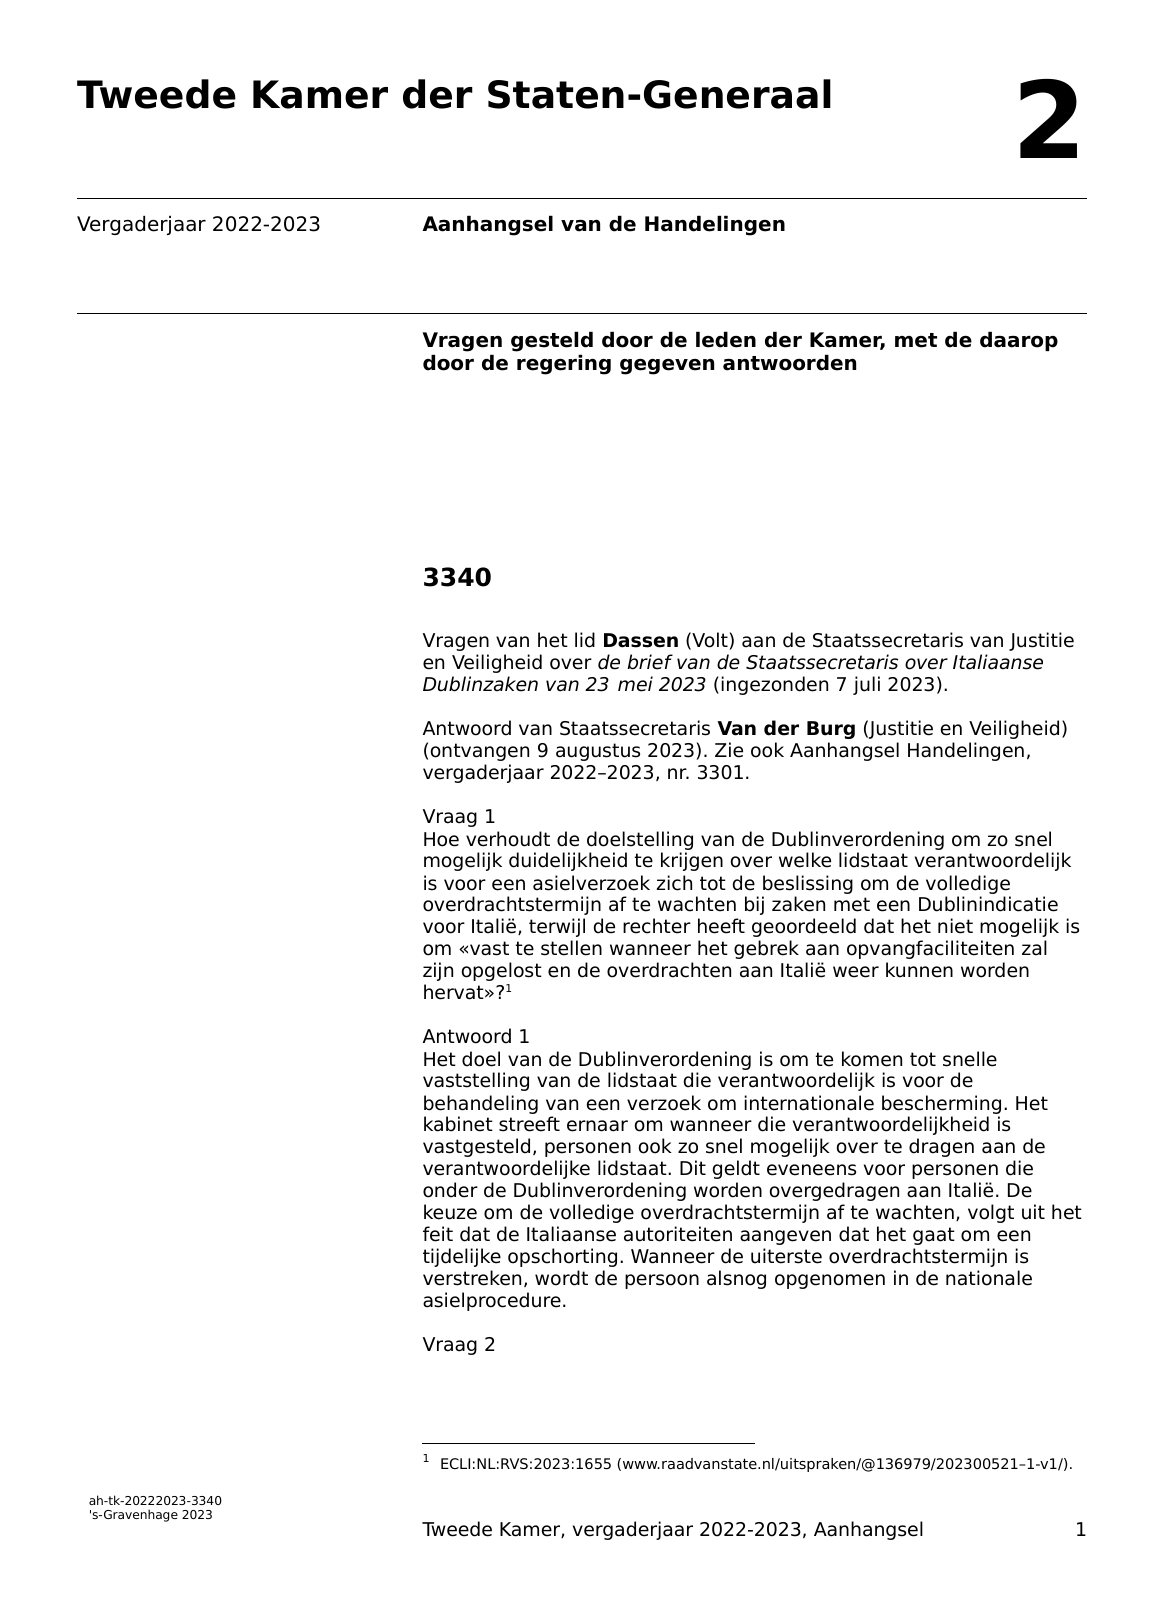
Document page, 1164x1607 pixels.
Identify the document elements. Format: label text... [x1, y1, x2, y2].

text ah-tk-20222023-3340 [88, 1494, 323, 1508]
table_cell Vragen gesteld door de leden der Kamer, met de daarop door de regering gegeven antwoorden [422, 314, 1087, 375]
table_cell [77, 314, 422, 375]
text Het doel van de Dublinverordening is om te komen tot snelle vaststelling van de lidstaat die verantwoordelijk is voor de behandeling van een verzoek om internationale bescherming. Het kabinet streeft ernaar om wanneer die verantwoordelijkheid is vastgesteld, personen ook zo snel mogelijk over te dragen aan de verantwoordelijke lidstaat. Dit geldt eveneens voor personen die onder de Dublinverordening worden overgedragen aan Italië. De keuze om de volledige overdrachtstermijn af te wachten, volgt uit het feit dat de Italiaanse autoriteiten aangeven dat het gaat om een tijdelijke opschorting. Wanneer de uiterste overdrachtstermijn is verstreken, wordt de persoon alsnog opgenomen in de nationale asielprocedure. [422, 1048, 1087, 1312]
text Vraag 1 [422, 806, 1087, 828]
text 3340 [422, 563, 1087, 592]
text ECLI:NL:RVS:2023:1655 (www.raadvanstate.nl/uitspraken/@136979/202300521–1-v1/). [422, 1452, 1087, 1474]
text Antwoord van Staatssecretaris Van der Burg (Justitie en Veiligheid) (ontvangen 9 augustus 2023). Zie ook Aanhangsel Handelingen, vergaderjaar 2022–2023, nr. 3301. [422, 718, 1087, 784]
table_cell Vergaderjaar 2022-2023 [77, 199, 422, 313]
table_cell Aanhangsel van de Handelingen [422, 199, 1087, 313]
text Hoe verhoudt de doelstelling van de Dublinverordening om zo snel mogelijk duidelijkheid te krijgen over welke lidstaat verantwoordelijk is voor een asielverzoek zich tot de beslissing om de volledige overdrachtstermijn af te wachten bij zaken met een Dublinindicatie voor Italië, terwijl de rechter heeft geoordeeld dat het niet mogelijk is om «vast te stellen wanneer het gebrek aan opvangfaciliteiten zal zijn opgelost en de overdrachten aan Italië weer kunnen worden hervat»? [422, 828, 1087, 1004]
text 's-Gravenhage 2023 [88, 1508, 323, 1522]
text Antwoord 1 [422, 1026, 1087, 1048]
table_header 2 [886, 59, 1087, 198]
table_header Tweede Kamer der Staten-Generaal [77, 59, 886, 198]
text Vragen van het lid Dassen (Volt) aan de Staatssecretaris van Justitie en Veiligheid over de brief van de Staatssecretaris over Italiaanse Dublinzaken van 23 mei 2023 (ingezonden 7 juli 2023). [422, 630, 1087, 696]
text Vraag 2 [422, 1334, 1087, 1356]
